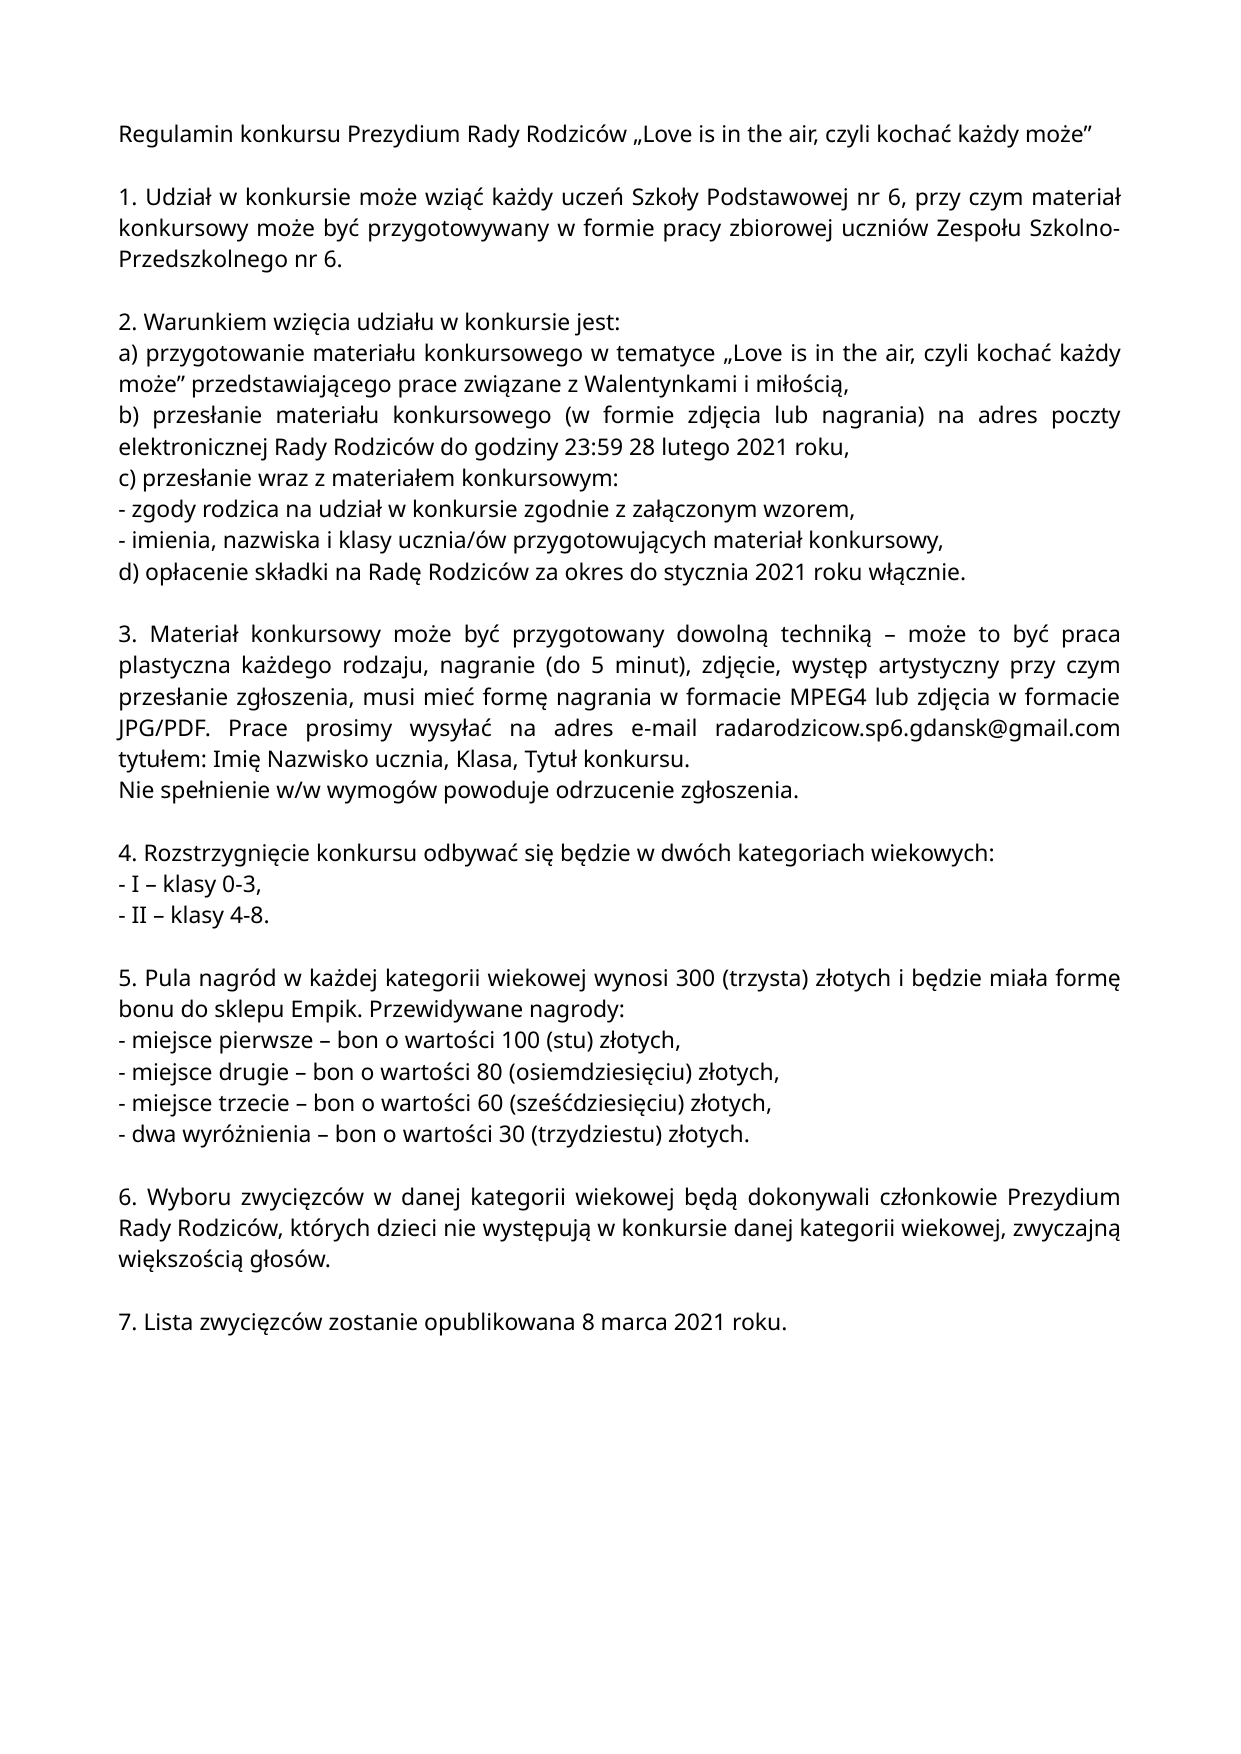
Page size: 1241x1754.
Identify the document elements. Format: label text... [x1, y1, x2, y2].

text 1. Udział w konkursie może wziąć każdy uczeń Szkoły Podstawowej nr 6, przy czym materiał konkursowy może być przygotowywany w formie pracy zbiorowej uczniów Zespołu Szkolno- Przedszkolnego nr 6. [118, 181, 1122, 274]
text - imienia, nazwiska i klasy ucznia/ów przygotowujących materiał konkursowy, [118, 524, 1122, 556]
text - miejsce drugie – bon o wartości 80 (osiemdziesięciu) złotych, [118, 1056, 1122, 1087]
text d) opłacenie składki na Radę Rodziców za okres do stycznia 2021 roku włącznie. [118, 556, 1122, 587]
text 5. Pula nagród w każdej kategorii wiekowej wynosi 300 (trzysta) złotych i będzie miała formę bonu do sklepu Empik. Przewidywane nagrody: [118, 962, 1122, 1024]
text - II – klasy 4-8. [118, 899, 1122, 931]
text 4. Rozstrzygnięcie konkursu odbywać się będzie w dwóch kategoriach wiekowych: [118, 806, 1122, 868]
text - zgody rodzica na udział w konkursie zgodnie z załączonym wzorem, [118, 493, 1122, 524]
text - dwa wyróżnienia – bon o wartości 30 (trzydziestu) złotych. [118, 1118, 1122, 1149]
text b) przesłanie materiału konkursowego (w formie zdjęcia lub nagrania) na adres poczty elektronicznej Rady Rodziców do godziny 23:59 28 lutego 2021 roku, [118, 399, 1122, 462]
text - miejsce pierwsze – bon o wartości 100 (stu) złotych, [118, 1024, 1122, 1056]
text 7. Lista zwycięzców zostanie opublikowana 8 marca 2021 roku. [118, 1306, 1122, 1337]
text a) przygotowanie materiału konkursowego w tematyce „Love is in the air, czyli kochać każdy może” przedstawiającego prace związane z Walentynkami i miłością, [118, 337, 1122, 399]
text - miejsce trzecie – bon o wartości 60 (sześćdziesięciu) złotych, [118, 1087, 1122, 1118]
text c) przesłanie wraz z materiałem konkursowym: [118, 462, 1122, 493]
text - I – klasy 0-3, [118, 868, 1122, 899]
text Regulamin konkursu Prezydium Rady Rodziców „Love is in the air, czyli kochać każdy może” [118, 118, 1122, 149]
text 2. Warunkiem wzięcia udziału w konkursie jest: [118, 306, 1122, 337]
text 6. Wyboru zwycięzców w danej kategorii wiekowej będą dokonywali członkowie Prezydium Rady Rodziców, których dzieci nie występują w konkursie danej kategorii wiekowej, zwyczajną większością głosów. [118, 1181, 1122, 1274]
text 3. Materiał konkursowy może być przygotowany dowolną techniką – może to być praca plastyczna każdego rodzaju, nagranie (do 5 minut), zdjęcie, występ artystyczny przy czym przesłanie zgłoszenia, musi mieć formę nagrania w formacie MPEG4 lub zdjęcia w formacie JPG/PDF. Prace prosimy wysyłać na adres e-mail radarodzicow.sp6.gdansk@gmail.com tytułem: Imię Nazwisko ucznia, Klasa, Tytuł konkursu. [118, 618, 1122, 774]
text Nie spełnienie w/w wymogów powoduje odrzucenie zgłoszenia. [118, 774, 1122, 806]
